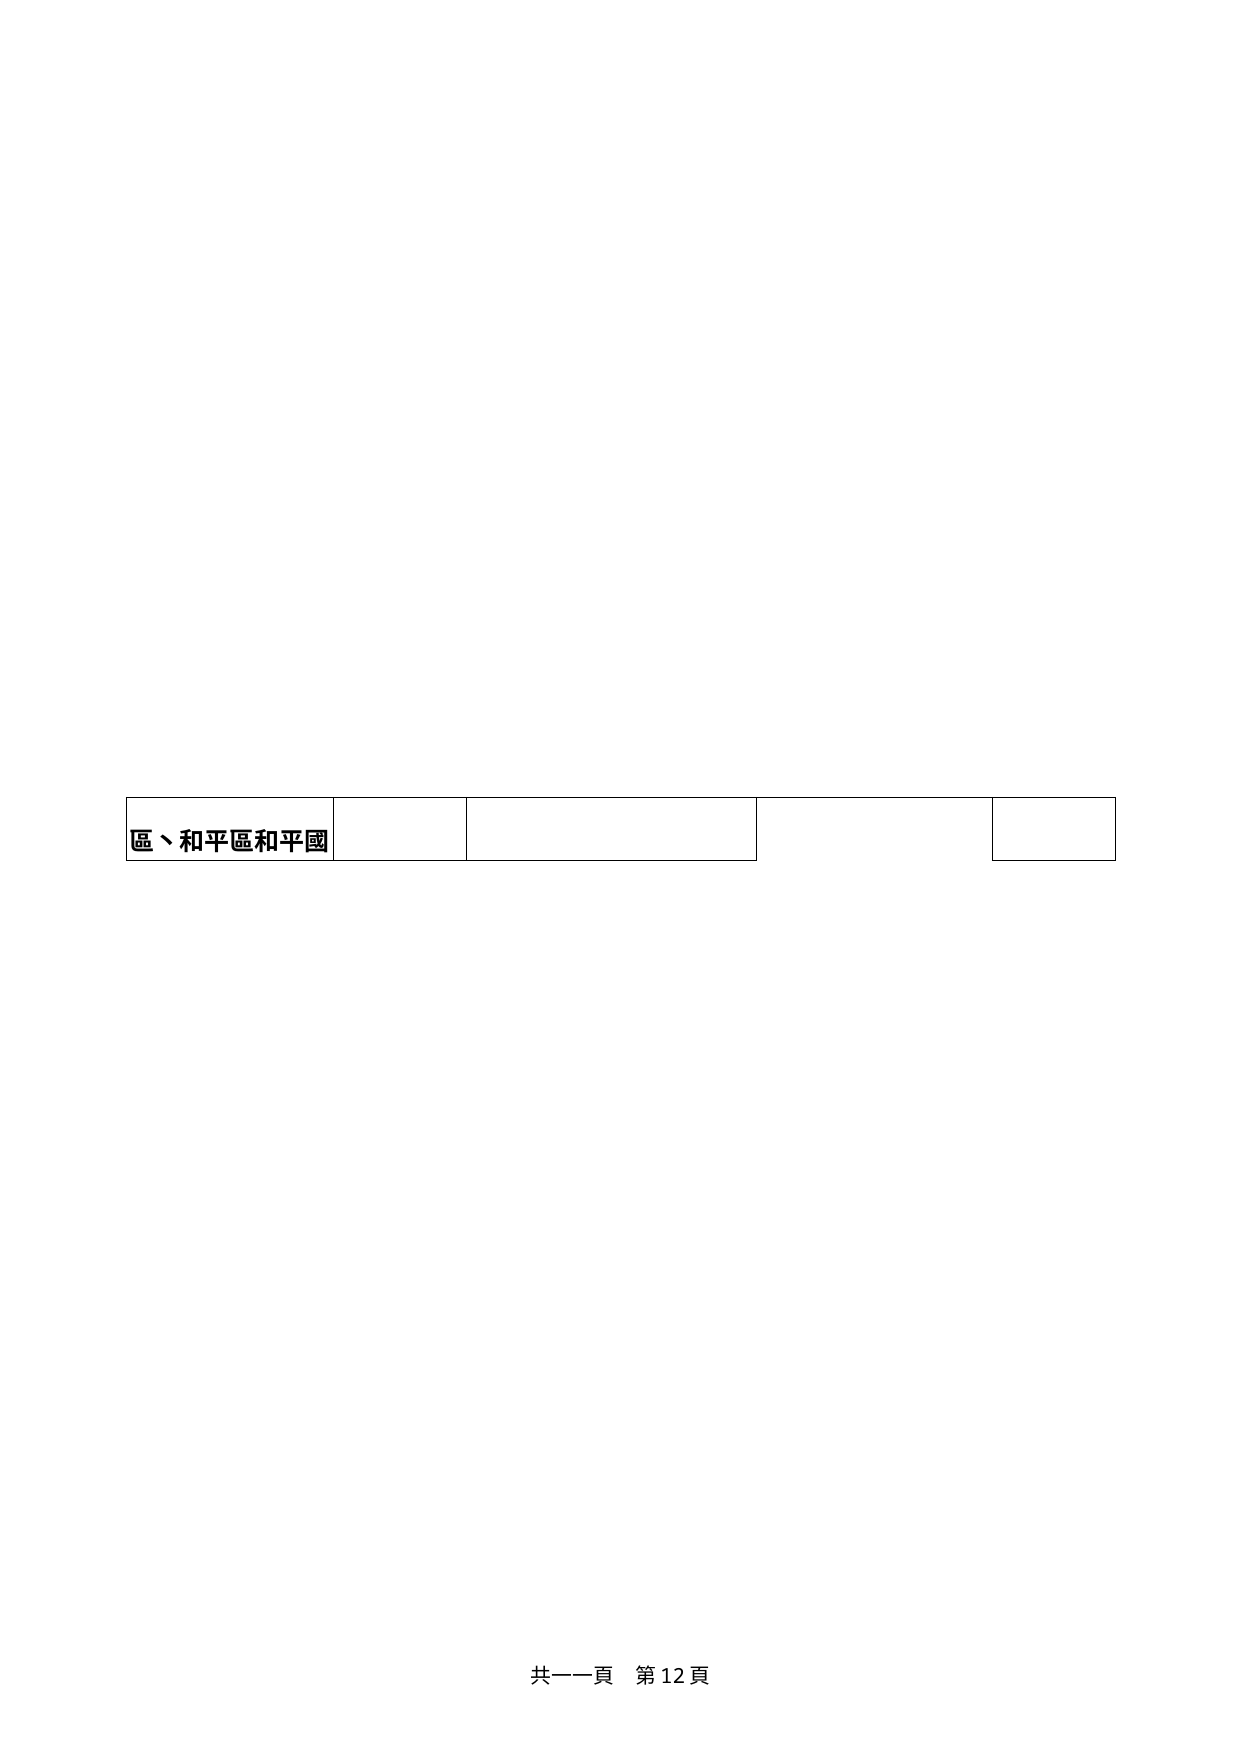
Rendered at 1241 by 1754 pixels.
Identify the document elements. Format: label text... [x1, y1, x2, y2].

table_cell [467, 798, 756, 860]
table_cell 區丶和平區和平國 [127, 798, 333, 860]
table_cell 依臺中市政府教育局規定或代理原因消失則終止 [757, 798, 992, 860]
table_cell [993, 798, 1115, 860]
table_cell [334, 798, 466, 860]
